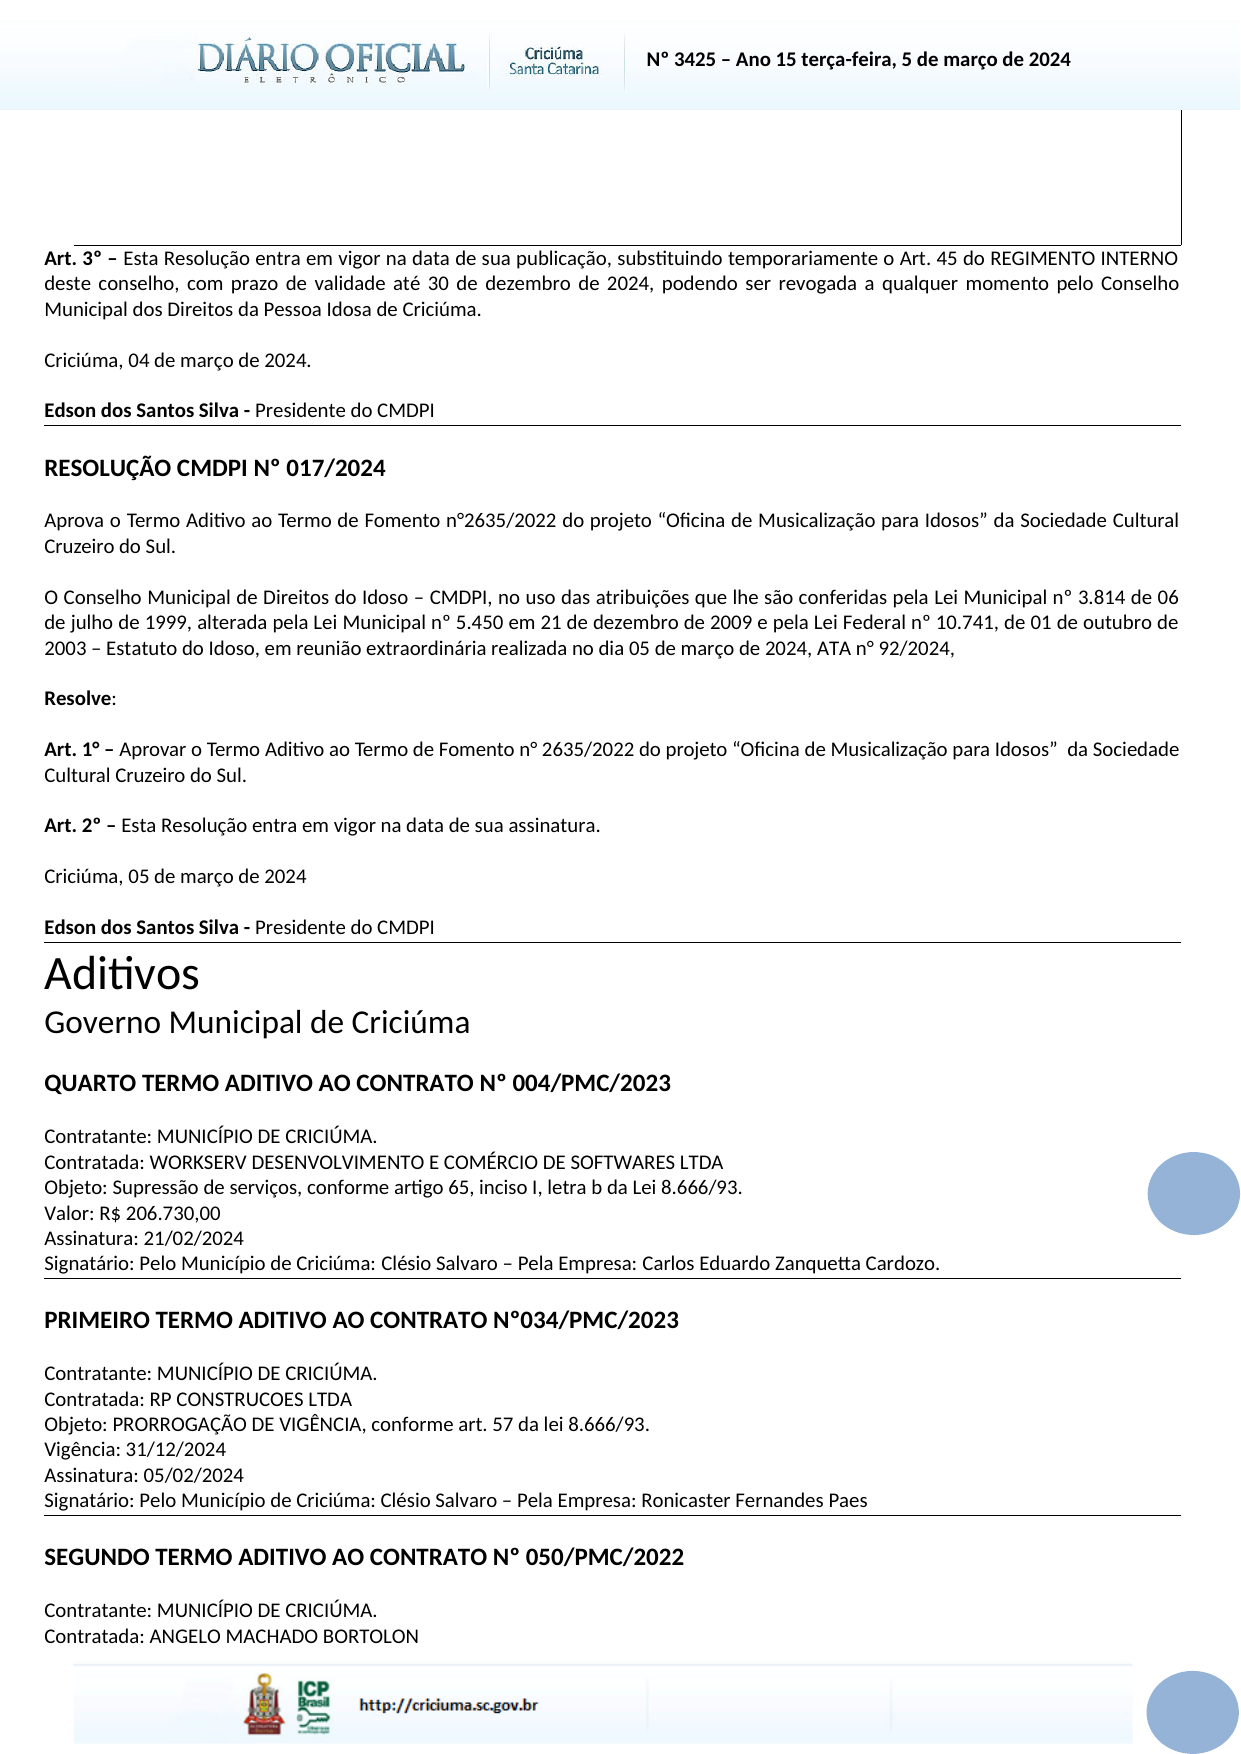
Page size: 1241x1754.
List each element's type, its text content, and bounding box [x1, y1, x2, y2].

text Aditivos [44, 943, 1181, 1001]
text Art. 1° – Aprovar o Termo Aditivo ao Termo de Fomento n° 2635/2022 do projeto “Oficina de Musicalização para Idosos” da Sociedade Cultural Cruzeiro do Sul. [44, 736, 1181, 787]
text RESOLUÇÃO CMDPI Nº 017/2024 [44, 452, 1181, 482]
text Assinatura: 05/02/2024 [44, 1462, 1181, 1487]
text Contratante: MUNICÍPIO DE CRICIÚMA. [44, 1360, 1181, 1386]
text Contratada: ANGELO MACHADO BORTOLON [44, 1623, 1181, 1648]
text Art. 2º – Esta Resolução entra em vigor na data de sua assinatura. [44, 813, 1181, 838]
text Edson dos Santos Silva - Presidente do CMDPI [44, 398, 1181, 425]
text Art. 3º – Esta Resolução entra em vigor na data de sua publicação, substituindo temporariamente o Art. 45 do REGIMENTO INTERNO deste conselho, com prazo de validade até 30 de dezembro de 2024, podendo ser revogada a qualquer momento pelo Conselho Municipal dos Direitos da Pessoa Idosa de Criciúma. [44, 245, 1181, 321]
text Contratada: RP CONSTRUCOES LTDA [44, 1386, 1181, 1411]
text Contratada: WORKSERV DESENVOLVIMENTO E COMÉRCIO DE SOFTWARES LTDA [44, 1149, 1181, 1174]
text Assinatura: 21/02/2024 [44, 1225, 1181, 1251]
text Aprova o Termo Aditivo ao Termo de Fomento n°2635/2022 do projeto “Oficina de Musicalização para Idosos” da Sociedade Cultural Cruzeiro do Sul. [44, 508, 1181, 558]
text Signatário: Pelo Município de Criciúma: Clésio Salvaro – Pela Empresa: Ronicaster Fernandes Paes [44, 1487, 1181, 1515]
text Criciúma, 04 de março de 2024. [44, 347, 1181, 372]
text Signatário: Pelo Município de Criciúma: Clésio Salvaro – Pela Empresa: Carlos Eduardo Zanquetta Cardozo. [44, 1251, 1181, 1278]
text O Conselho Municipal de Direitos do Idoso – CMDPI, no uso das atribuições que lhe são conferidas pela Lei Municipal nº 3.814 de 06 de julho de 1999, alterada pela Lei Municipal nº 5.450 em 21 de dezembro de 2009 e pela Lei Federal nº 10.741, de 01 de outubro de 2003 – Estatuto do Idoso, em reunião extraordinária realizada no dia 05 de março de 2024, ATA n° 92/2024, [44, 584, 1181, 660]
text Contratante: MUNICÍPIO DE CRICIÚMA. [44, 1597, 1181, 1623]
text Governo Municipal de Criciúma [44, 1001, 1181, 1042]
text Valor: R$ 206.730,00 [44, 1200, 1162, 1225]
text Objeto: PRORROGAÇÃO DE VIGÊNCIA, conforme art. 57 da lei 8.666/93. [44, 1411, 1181, 1437]
text QUARTO TERMO ADITIVO AO CONTRATO Nº 004/PMC/2023 [44, 1067, 1181, 1098]
text PRIMEIRO TERMO ADITIVO AO CONTRATO Nº034/PMC/2023 [44, 1304, 1181, 1335]
text SEGUNDO TERMO ADITIVO AO CONTRATO Nº 050/PMC/2022 [44, 1541, 1181, 1572]
text Objeto: Supressão de serviços, conforme artigo 65, inciso I, letra b da Lei 8.666/93. [44, 1174, 1152, 1200]
text Vigência: 31/12/2024 [44, 1437, 1181, 1462]
text Resolve: [44, 686, 1181, 711]
text Criciúma, 05 de março de 2024 [44, 863, 1181, 889]
text Contratante: MUNICÍPIO DE CRICIÚMA. [44, 1123, 1181, 1149]
text Edson dos Santos Silva - Presidente do CMDPI [44, 914, 1181, 942]
